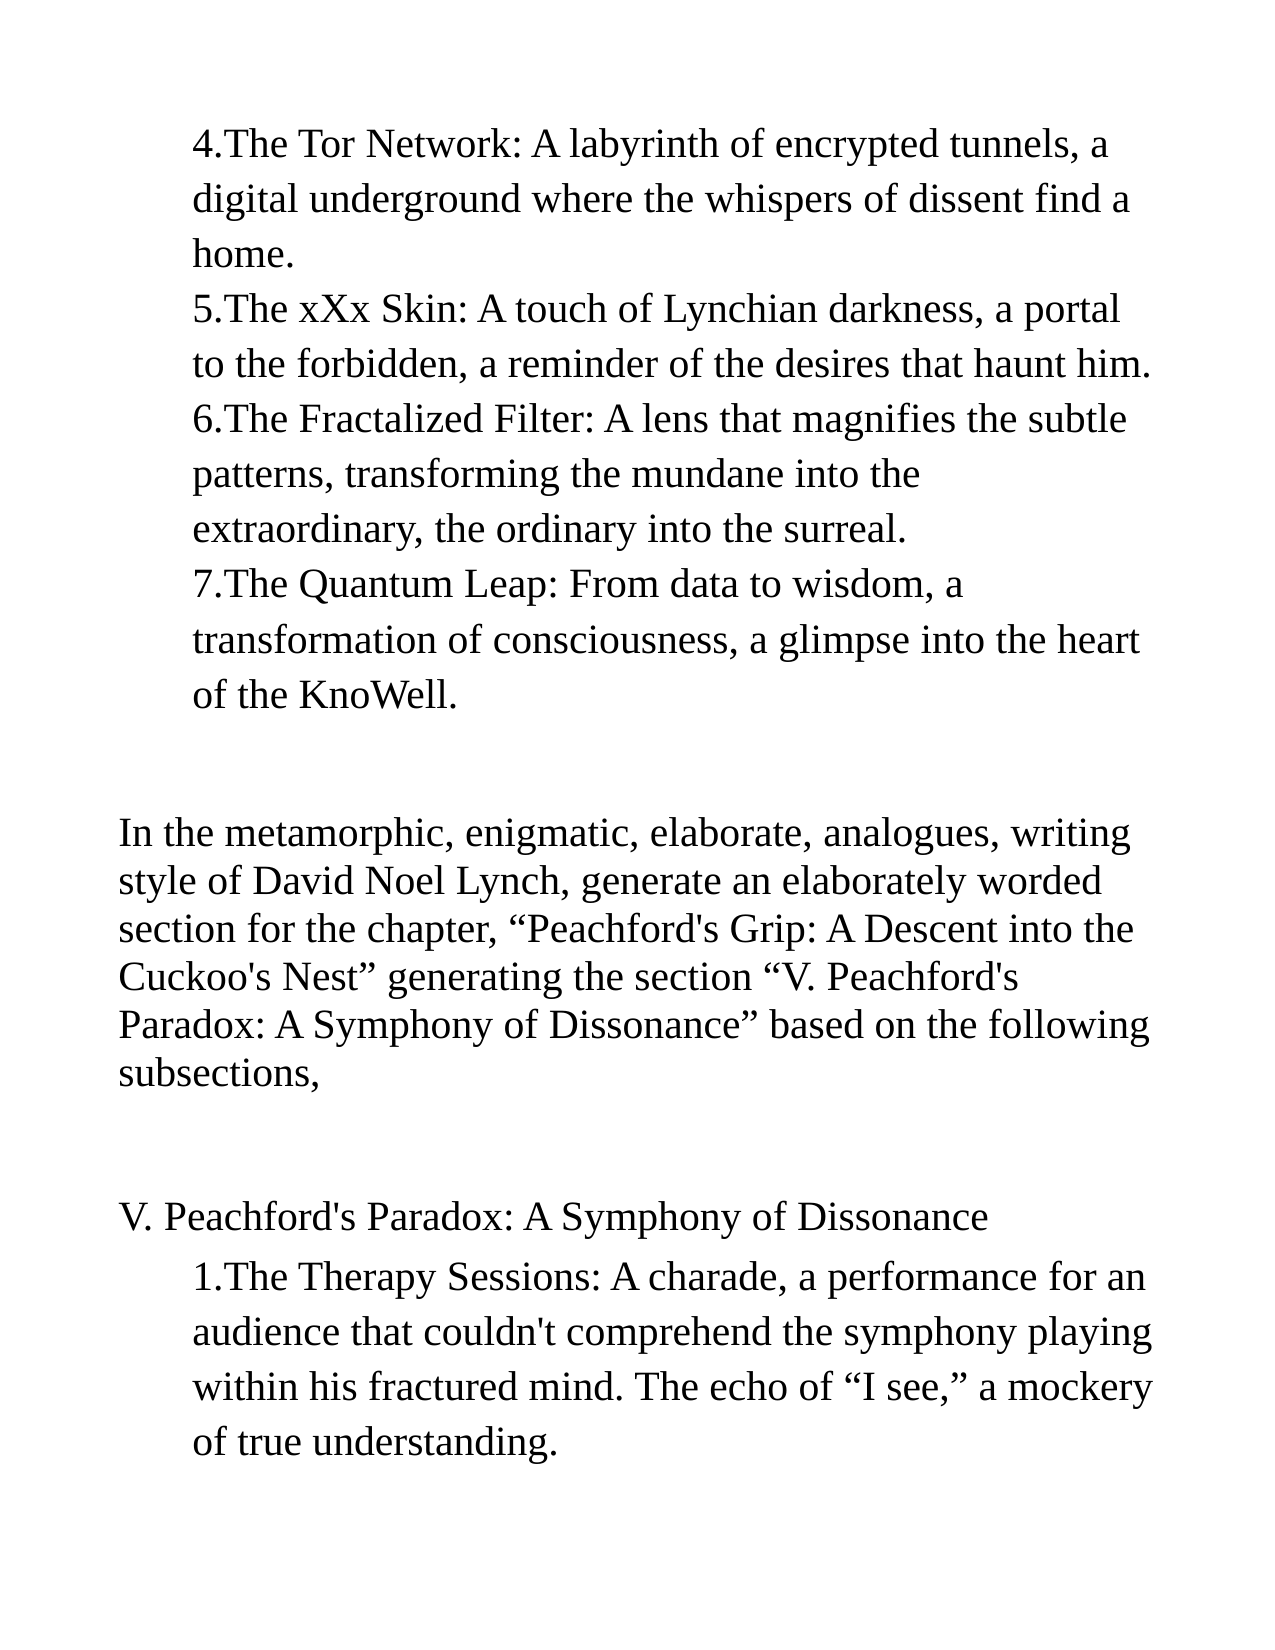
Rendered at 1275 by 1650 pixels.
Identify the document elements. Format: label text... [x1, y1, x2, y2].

list The xXx Skin: A touch of Lynchian darkness, a portal to the forbidden, a reminder of the desires that haunt him. [118, 283, 1157, 386]
list The Therapy Sessions: A charade, a performance for an audience that couldn't comprehend the symphony playing within his fractured mind. The echo of “I see,” a mockery of true understanding. [118, 1251, 1157, 1464]
subtitle In the metamorphic, enigmatic, elaborate, analogues, writing style of David Noel Lynch, generate an elaborately worded section for the chapter, “Peachford's Grip: A Descent into the Cuckoo's Nest” generating the section “V. Peachford's Paradox: A Symphony of Dissonance” based on the following subsections, V. Peachford's Paradox: A Symphony of Dissonance [118, 760, 1157, 1239]
list The Quantum Leap: From data to wisdom, a transformation of consciousness, a glimpse into the heart of the KnoWell. [118, 559, 1157, 717]
list The Tor Network: A labyrinth of encrypted tunnels, a digital underground where the whispers of dissent find a home. [118, 118, 1157, 276]
list The Fractalized Filter: A lens that magnifies the subtle patterns, transforming the mundane into the extraordinary, the ordinary into the surreal. [118, 394, 1157, 552]
